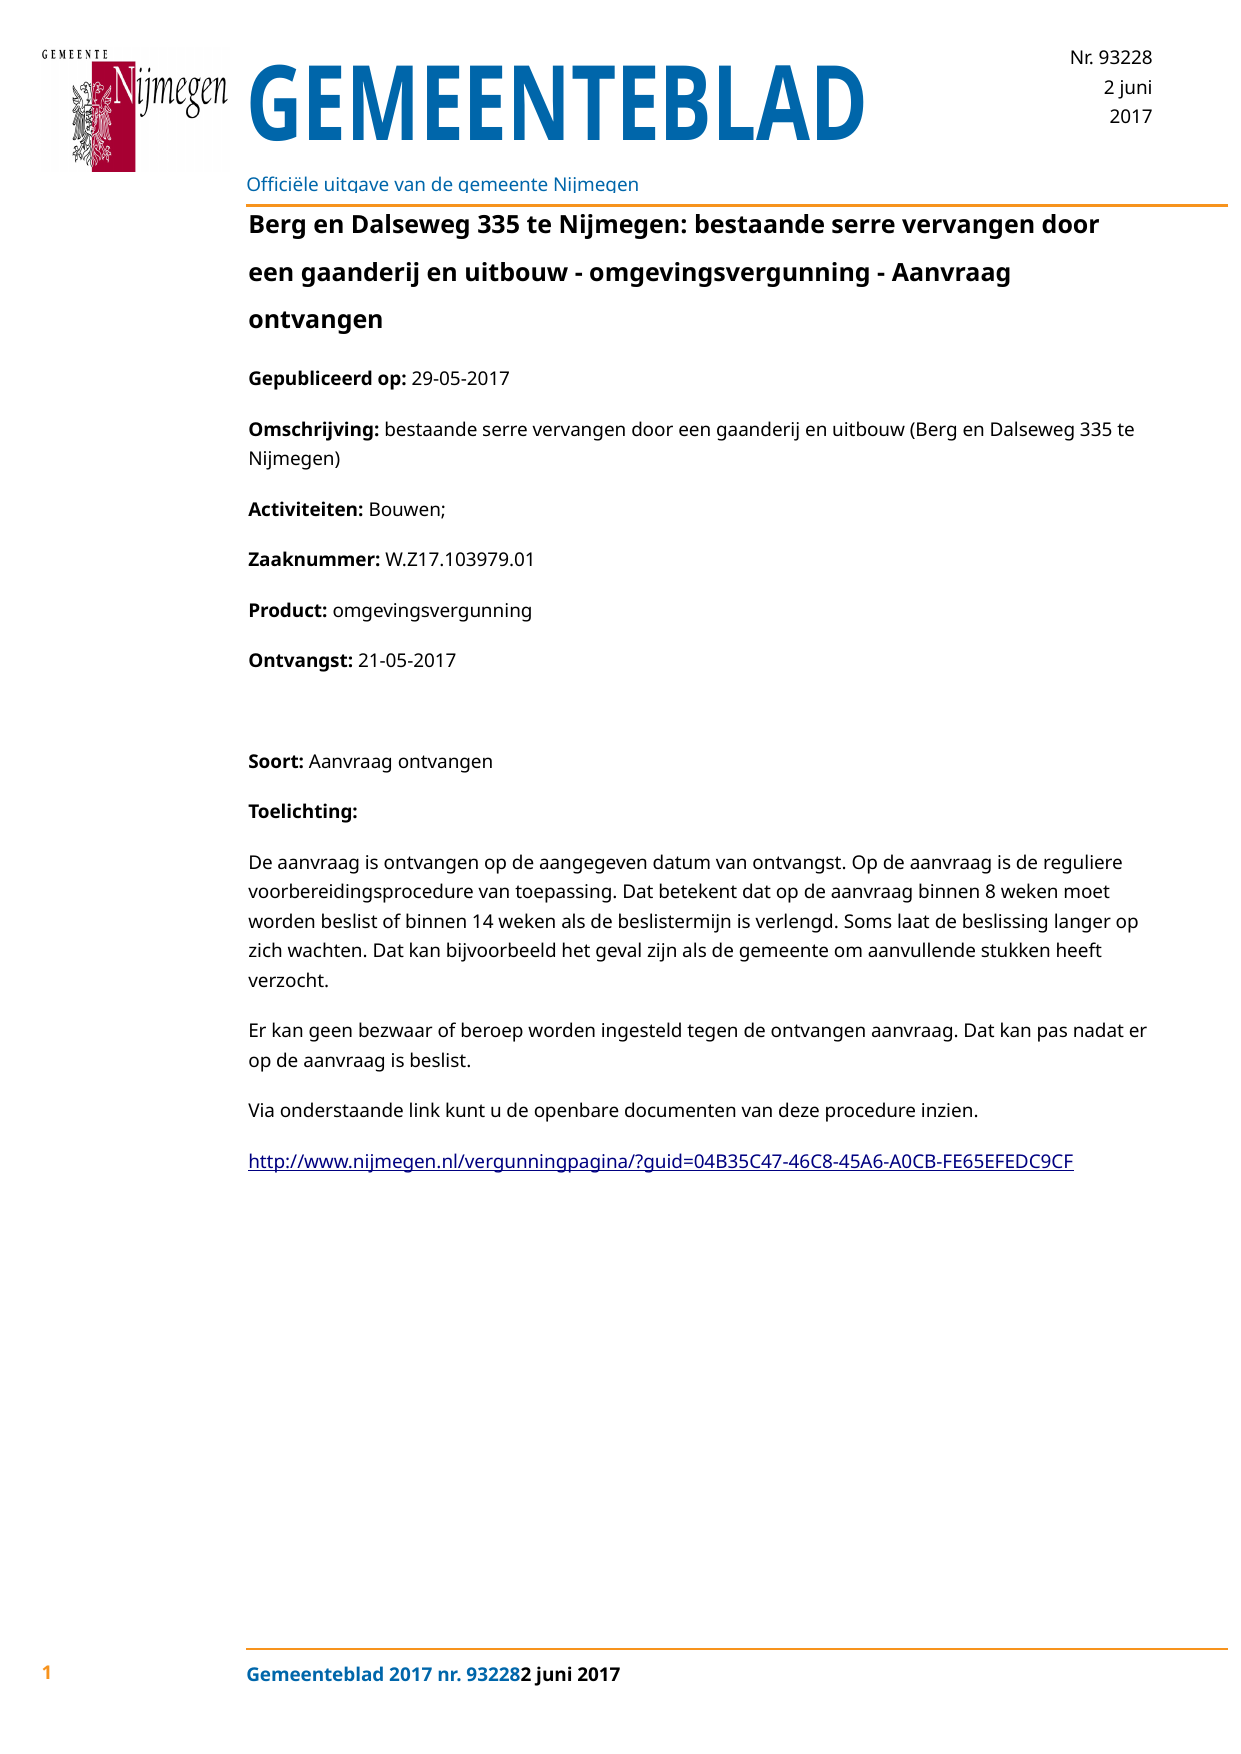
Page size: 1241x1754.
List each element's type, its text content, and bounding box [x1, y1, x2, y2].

text Zaaknummer: W.Z17.103979.01 [248, 546, 1152, 572]
text Product: omgevingsvergunning [248, 597, 1152, 622]
text Omschrijving: bestaande serre vervangen door een gaanderij en uitbouw (Berg en Dalseweg 335 te Nijmegen) [248, 416, 1152, 471]
text Gepubliceerd op: 29-05-2017 [248, 366, 1152, 391]
text Er kan geen bezwaar of beroep worden ingesteld tegen de ontvangen aanvraag. Dat kan pas nadat er op de aanvraag is beslist. [248, 1018, 1152, 1073]
text Via onderstaande link kunt u de openbare documenten van deze procedure inzien. [248, 1098, 1152, 1123]
text De aanvraag is ontvangen op de aangegeven datum van ontvangst. Op de aanvraag is de reguliere voorbereidingsprocedure van toepassing. Dat betekent dat op de aanvraag binnen 8 weken moet worden beslist of binnen 14 weken als de beslistermijn is verlengd. Soms laat de beslissing langer op zich wachten. Dat kan bijvoorbeeld het geval zijn als de gemeente om aanvullende stukken heeft verzocht. [248, 849, 1152, 993]
text Toelichting: [248, 798, 1152, 824]
text Activiteiten: Bouwen; [248, 496, 1152, 522]
text Ontvangst: 21-05-2017 [248, 647, 1152, 673]
text Berg en Dalseweg 335 te Nijmegen: bestaande serre vervangen door een gaanderij en uitbouw - omgevingsvergunning - Aanvraag ontvangen [248, 207, 1152, 336]
picture [41, 47, 231, 172]
text http://www.nijmegen.nl/vergunningpagina/?guid=04B35C47-46C8-45A6-A0CB-FE65EFEDC9CF [248, 1148, 1152, 1174]
text Soort: Aanvraag ontvangen [248, 748, 1152, 774]
